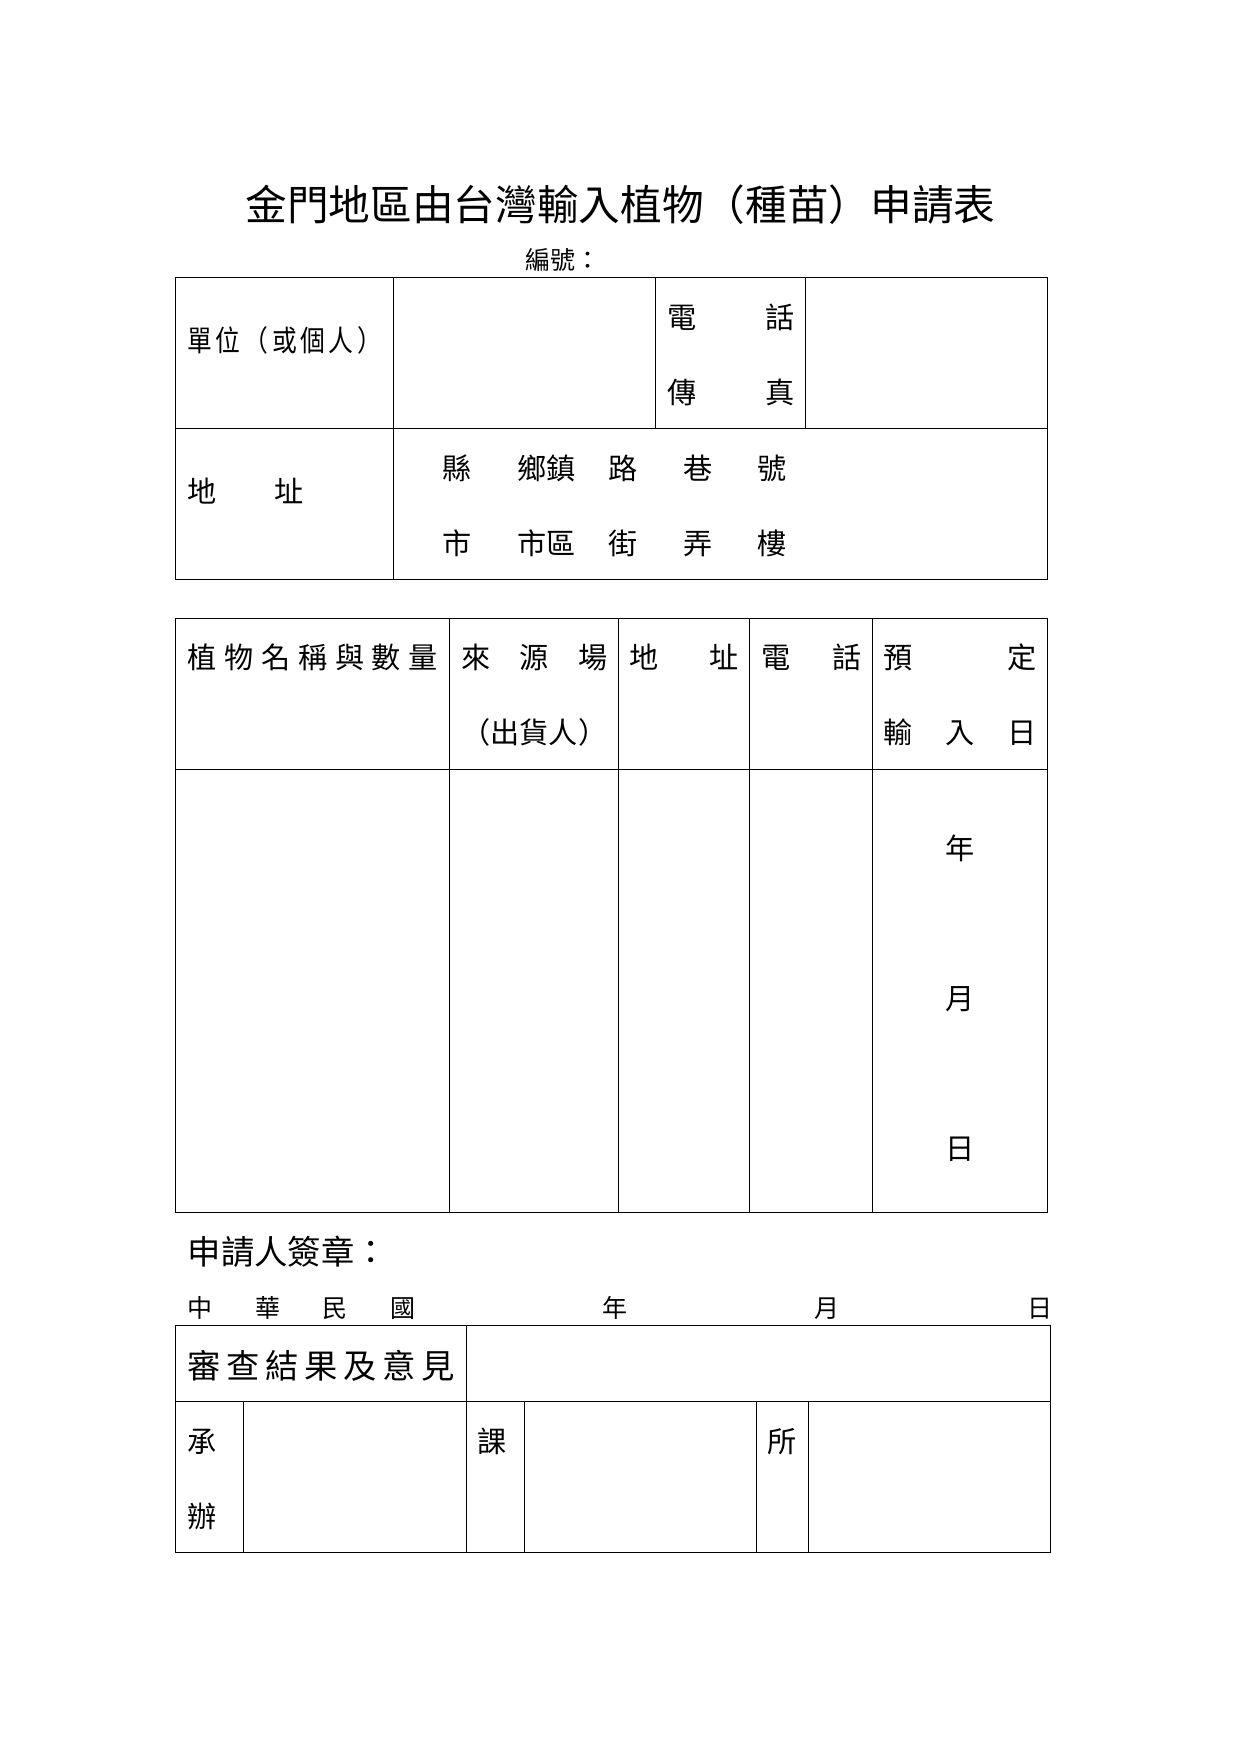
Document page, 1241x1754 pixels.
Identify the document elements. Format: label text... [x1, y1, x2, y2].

table_header 電話 傳真 [656, 278, 805, 428]
table_header 來源場 （出貨人） [450, 619, 618, 769]
table_cell [525, 1402, 756, 1552]
text 金門地區由台灣輸入植物（種苗）申請表 [187, 164, 1053, 239]
table_header [394, 278, 655, 428]
text 編號： [187, 239, 1053, 277]
table_header 地址 [619, 619, 749, 769]
table_header [467, 1326, 1050, 1401]
table_cell 所 [757, 1402, 808, 1552]
table_header 單位（或個人） [176, 278, 393, 428]
text 申請人簽章： [187, 1213, 1053, 1288]
table_header 植物名稱與數量 [176, 619, 449, 769]
table_cell [809, 1402, 1050, 1552]
table_cell [619, 770, 749, 1212]
table_cell 地址 [176, 429, 393, 579]
table_cell [750, 770, 872, 1212]
table_cell [244, 1402, 466, 1552]
table_cell [450, 770, 618, 1212]
table_cell 承辦 [176, 1402, 243, 1552]
table_header 電話 [750, 619, 872, 769]
table_header 預定 輸入日 [873, 619, 1047, 769]
text 中華民國 年 月 日 [187, 1288, 1053, 1325]
table_header 審查結果及意見 [176, 1326, 466, 1401]
table_header [806, 278, 1047, 428]
table_cell 縣 鄉鎮 路 巷 號 市 市區 街 弄 樓 [394, 429, 1047, 579]
table_cell 課 [467, 1402, 524, 1552]
table_cell [176, 770, 449, 1212]
table_cell 年 月 日 [873, 770, 1047, 1212]
